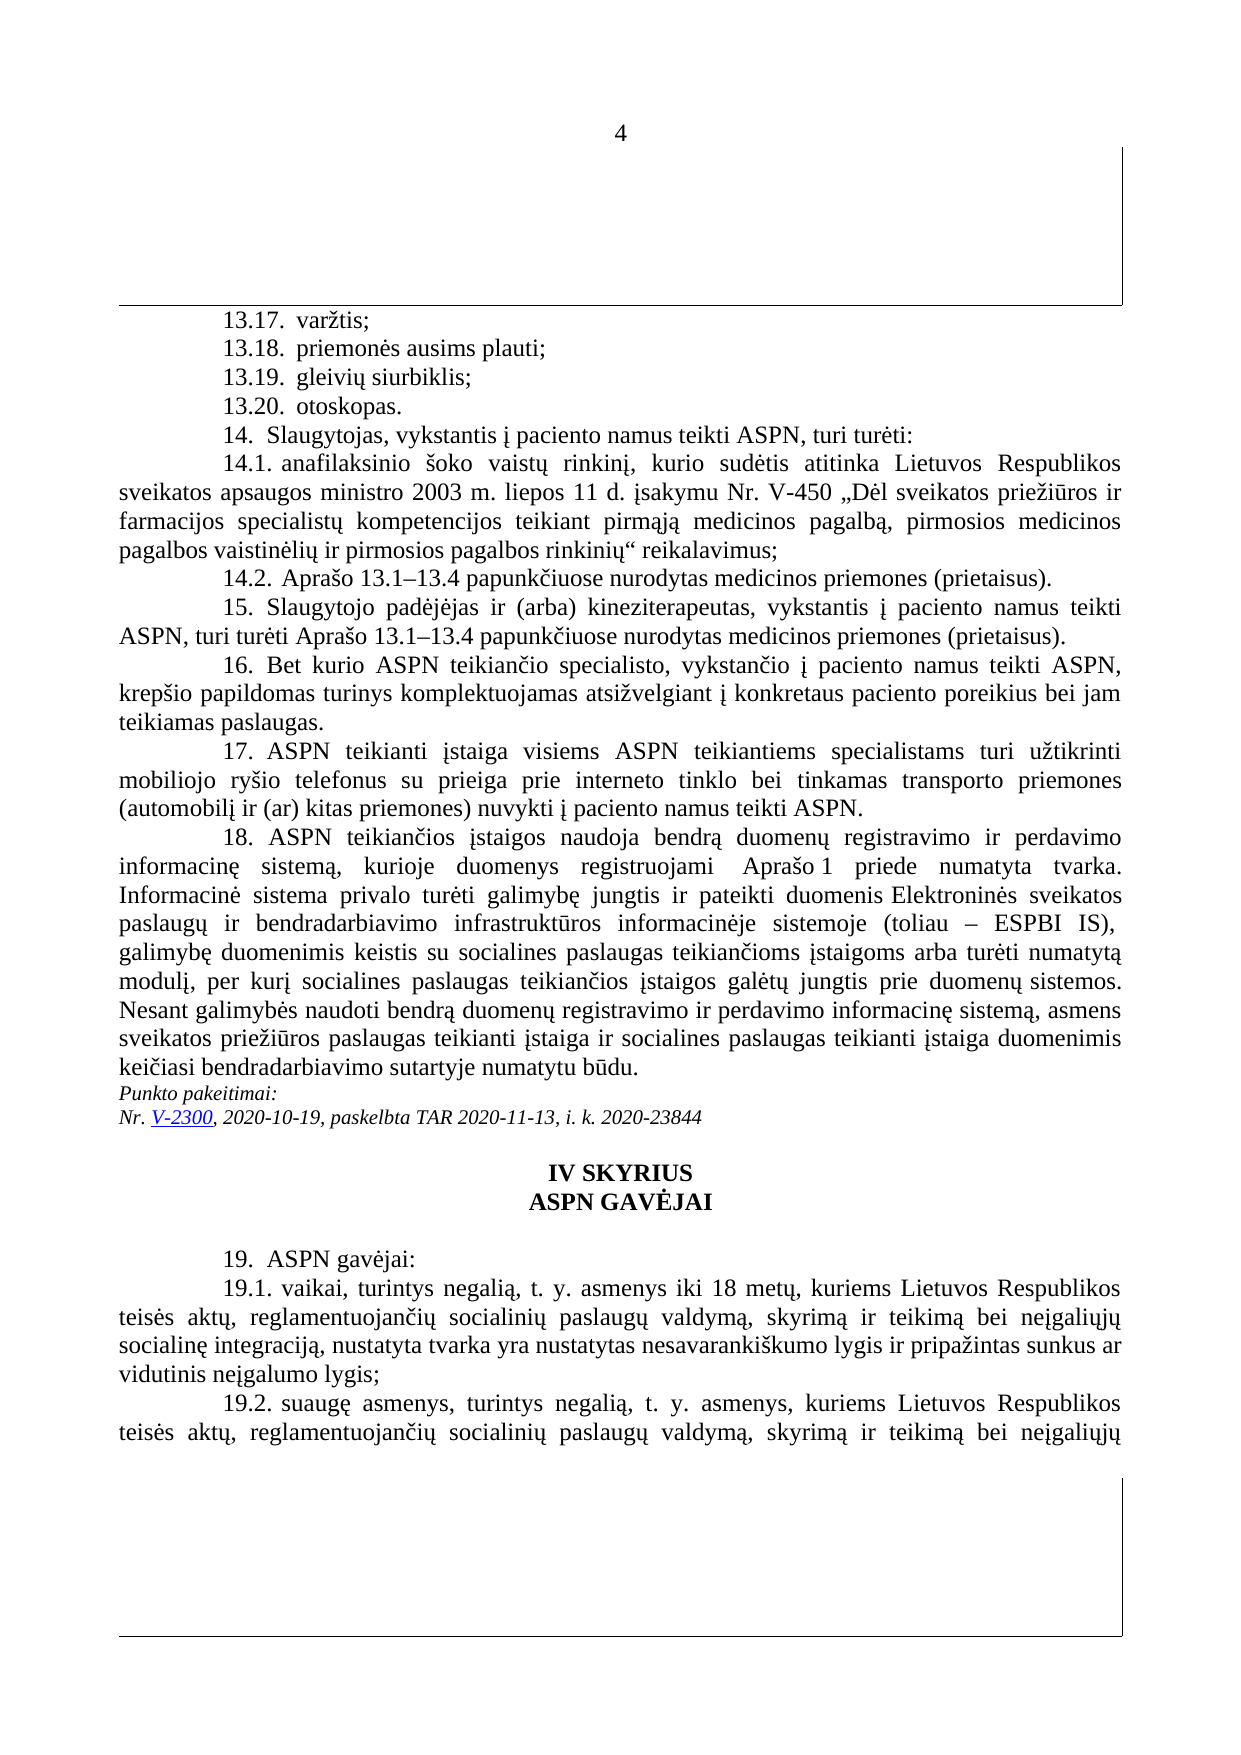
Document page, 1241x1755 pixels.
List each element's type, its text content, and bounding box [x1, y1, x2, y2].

text 13.18. priemonės ausims plauti; [119, 333, 1122, 362]
text 14. Slaugytojas, vykstantis į paciento namus teikti ASPN, turi turėti: [119, 420, 1122, 448]
text 14.2. Aprašo 13.1–13.4 papunkčiuose nurodytas medicinos priemones (prietaisus). [119, 563, 1122, 592]
text IV SKYRIUS [119, 1158, 1122, 1187]
text 14.1. anafilaksinio šoko vaistų rinkinį, kurio sudėtis atitinka Lietuvos Respublikos sveikatos apsaugos ministro 2003 m. liepos 11 d. įsakymu Nr. V-450 „Dėl sveikatos priežiūros ir farmacijos specialistų kompetencijos teikiant pirmąją medicinos pagalbą, pirmosios medicinos pagalbos vaistinėlių ir pirmosios pagalbos rinkinių“ reikalavimus; [119, 448, 1122, 563]
text 16. Bet kurio ASPN teikiančio specialisto, vykstančio į paciento namus teikti ASPN, krepšio papildomas turinys komplektuojamas atsižvelgiant į konkretaus paciento poreikius bei jam teikiamas paslaugas. [119, 650, 1122, 736]
text 19. ASPN gavėjai: [119, 1244, 1122, 1273]
text 19.2. suaugę asmenys, turintys negalią, t. y. asmenys, kuriems Lietuvos Respublikos teisės aktų, reglamentuojančių socialinių paslaugų valdymą, skyrimą ir teikimą bei neįgaliųjų [119, 1388, 1122, 1445]
text Nr. V-2300, 2020-10-19, paskelbta TAR 2020-11-13, i. k. 2020-23844 [119, 1105, 1122, 1129]
text 15. Slaugytojo padėjėjas ir (arba) kineziterapeutas, vykstantis į paciento namus teikti ASPN, turi turėti Aprašo 13.1–13.4 papunkčiuose nurodytas medicinos priemones (prietaisus). [119, 592, 1122, 650]
text 18. ASPN teikiančios įstaigos naudoja bendrą duomenų registravimo ir perdavimo informacinę sistemą, kurioje duomenys registruojami Aprašo 1 priede numatyta tvarka. Informacinė sistema privalo turėti galimybę jungtis ir pateikti duomenis Elektroninės sveikatos paslaugų ir bendradarbiavimo infrastruktūros informacinėje sistemoje (toliau – ESPBI IS), galimybę duomenimis keistis su socialines paslaugas teikiančioms įstaigoms arba turėti numatytą modulį, per kurį socialines paslaugas teikiančios įstaigos galėtų jungtis prie duomenų sistemos. Nesant galimybės naudoti bendrą duomenų registravimo ir perdavimo informacinę sistemą, asmens sveikatos priežiūros paslaugas teikianti įstaiga ir socialines paslaugas teikianti įstaiga duomenimis keičiasi bendradarbiavimo sutartyje numatytu būdu. [119, 822, 1122, 1081]
text 17. ASPN teikianti įstaiga visiems ASPN teikiantiems specialistams turi užtikrinti mobiliojo ryšio telefonus su prieiga prie interneto tinklo bei tinkamas transporto priemones (automobilį ir (ar) kitas priemones) nuvykti į paciento namus teikti ASPN. [119, 736, 1122, 822]
text ASPN GAVĖJAI [119, 1187, 1122, 1215]
text 13.17. varžtis; [119, 305, 1122, 333]
text 19.1. vaikai, turintys negalią, t. y. asmenys iki 18 metų, kuriems Lietuvos Respublikos teisės aktų, reglamentuojančių socialinių paslaugų valdymą, skyrimą ir teikimą bei neįgaliųjų socialinę integraciją, nustatyta tvarka yra nustatytas nesavarankiškumo lygis ir pripažintas sunkus ar vidutinis neįgalumo lygis; [119, 1273, 1122, 1388]
text 13.20. otoskopas. [119, 391, 1122, 420]
text Punkto pakeitimai: [119, 1081, 1122, 1105]
text 13.19. gleivių siurbiklis; [119, 362, 1122, 391]
